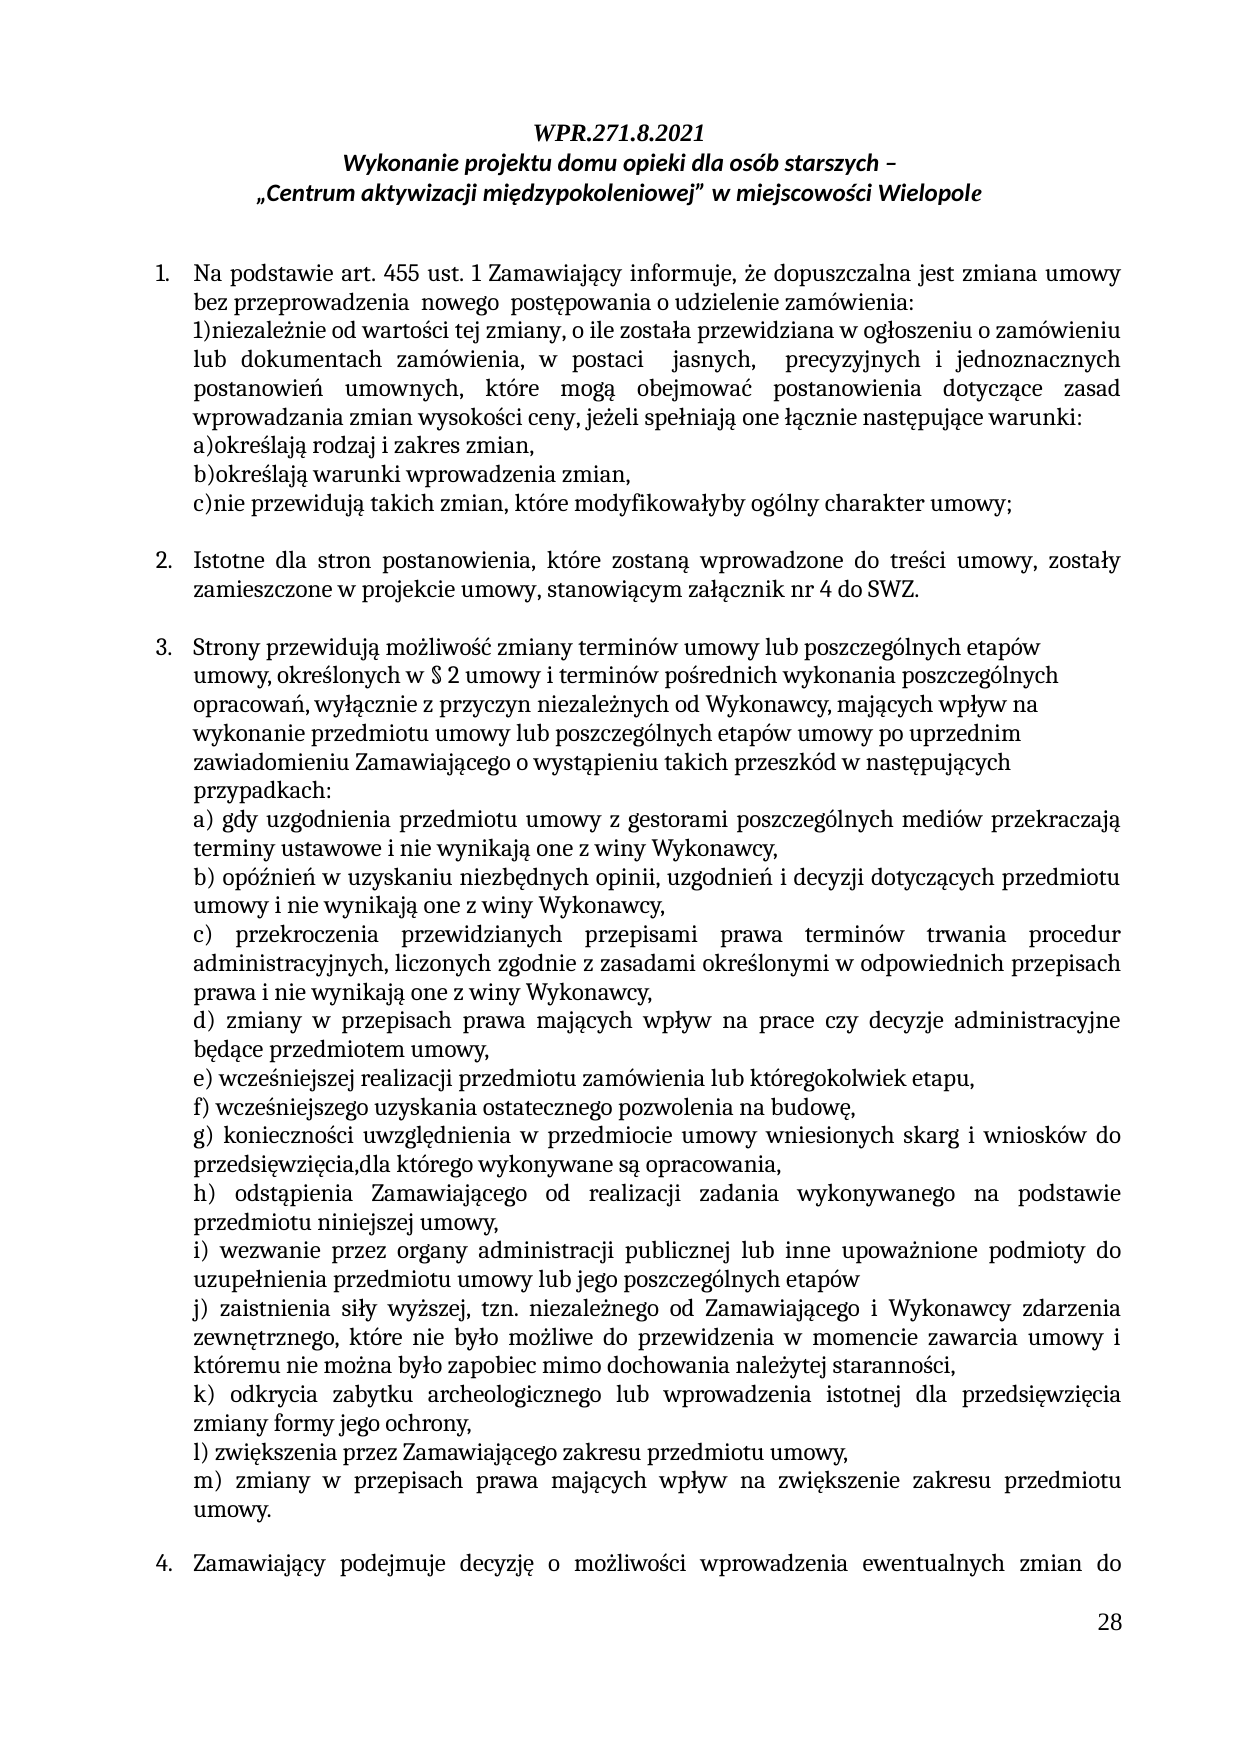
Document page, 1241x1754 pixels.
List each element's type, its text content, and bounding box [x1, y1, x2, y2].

list Zamawiający podejmuje decyzję o możliwości wprowadzenia ewentualnych zmian do [156, 1549, 1122, 1577]
list Istotne dla stron postanowienia, które zostaną wprowadzone do treści umowy, zostały zamieszczone w projekcie umowy, stanowiącym załącznik nr 4 do SWZ. [156, 546, 1122, 604]
list c)nie przewidują takich zmian, które modyfikowałyby ogólny charakter umowy; [156, 489, 1122, 517]
list j) zaistnienia siły wyższej, tzn. niezależnego od Zamawiającego i Wykonawcy zdarzenia zewnętrznego, które nie było możliwe do przewidzenia w momencie zawarcia umowy i któremu nie można było zapobiec mimo dochowania należytej staranności, [156, 1294, 1122, 1380]
list Strony przewidują możliwość zmiany terminów umowy lub poszczególnych etapów umowy, określonych w § 2 umowy i terminów pośrednich wykonania poszczególnych opracowań, wyłącznie z przyczyn niezależnych od Wykonawcy, mających wpływ na wykonanie przedmiotu umowy lub poszczególnych etapów umowy po uprzednim zawiadomieniu Zamawiającego o wystąpieniu takich przeszkód w następujących przypadkach: [156, 632, 1122, 805]
list d) zmiany w przepisach prawa mających wpływ na prace czy decyzje administracyjne będące przedmiotem umowy, [156, 1006, 1122, 1064]
list m) zmiany w przepisach prawa mających wpływ na zwiększenie zakresu przedmiotu umowy. [156, 1466, 1122, 1524]
list c) przekroczenia przewidzianych przepisami prawa terminów trwania procedur administracyjnych, liczonych zgodnie z zasadami określonymi w odpowiednich przepisach prawa i nie wynikają one z winy Wykonawcy, [156, 920, 1122, 1006]
list b) opóźnień w uzyskaniu niezbędnych opinii, uzgodnień i decyzji dotyczących przedmiotu umowy i nie wynikają one z winy Wykonawcy, [156, 862, 1122, 920]
list Na podstawie art. 455 ust. 1 Zamawiający informuje, że dopuszczalna jest zmiana umowy bez przeprowadzenia nowego postępowania o udzielenie zamówienia: [156, 259, 1122, 316]
list h) odstąpienia Zamawiającego od realizacji zadania wykonywanego na podstawie przedmiotu niniejszej umowy, [156, 1179, 1122, 1236]
list a) gdy uzgodnienia przedmiotu umowy z gestorami poszczególnych mediów przekraczają terminy ustawowe i nie wynikają one z winy Wykonawcy, [156, 805, 1122, 862]
list l) zwiększenia przez Zamawiającego zakresu przedmiotu umowy, [156, 1437, 1122, 1466]
list g) konieczności uwzględnienia w przedmiocie umowy wniesionych skarg i wniosków do przedsięwzięcia,dla którego wykonywane są opracowania, [156, 1121, 1122, 1179]
list i) wezwanie przez organy administracji publicznej lub inne upoważnione podmioty do uzupełnienia przedmiotu umowy lub jego poszczególnych etapów [156, 1236, 1122, 1294]
list f) wcześniejszego uzyskania ostatecznego pozwolenia na budowę, [156, 1092, 1122, 1121]
list b)określają warunki wprowadzenia zmian, [156, 460, 1122, 489]
list 1)niezależnie od wartości tej zmiany, o ile została przewidziana w ogłoszeniu o zamówieniu lub dokumentach zamówienia, w postaci jasnych, precyzyjnych i jednoznacznych postanowień umownych, które mogą obejmować postanowienia dotyczące zasad wprowadzania zmian wysokości ceny, jeżeli spełniają one łącznie następujące warunki: [156, 316, 1122, 431]
list a)określają rodzaj i zakres zmian, [156, 431, 1122, 460]
list e) wcześniejszej realizacji przedmiotu zamówienia lub któregokolwiek etapu, [156, 1064, 1122, 1092]
list k) odkrycia zabytku archeologicznego lub wprowadzenia istotnej dla przedsięwzięcia zmiany formy jego ochrony, [156, 1380, 1122, 1437]
